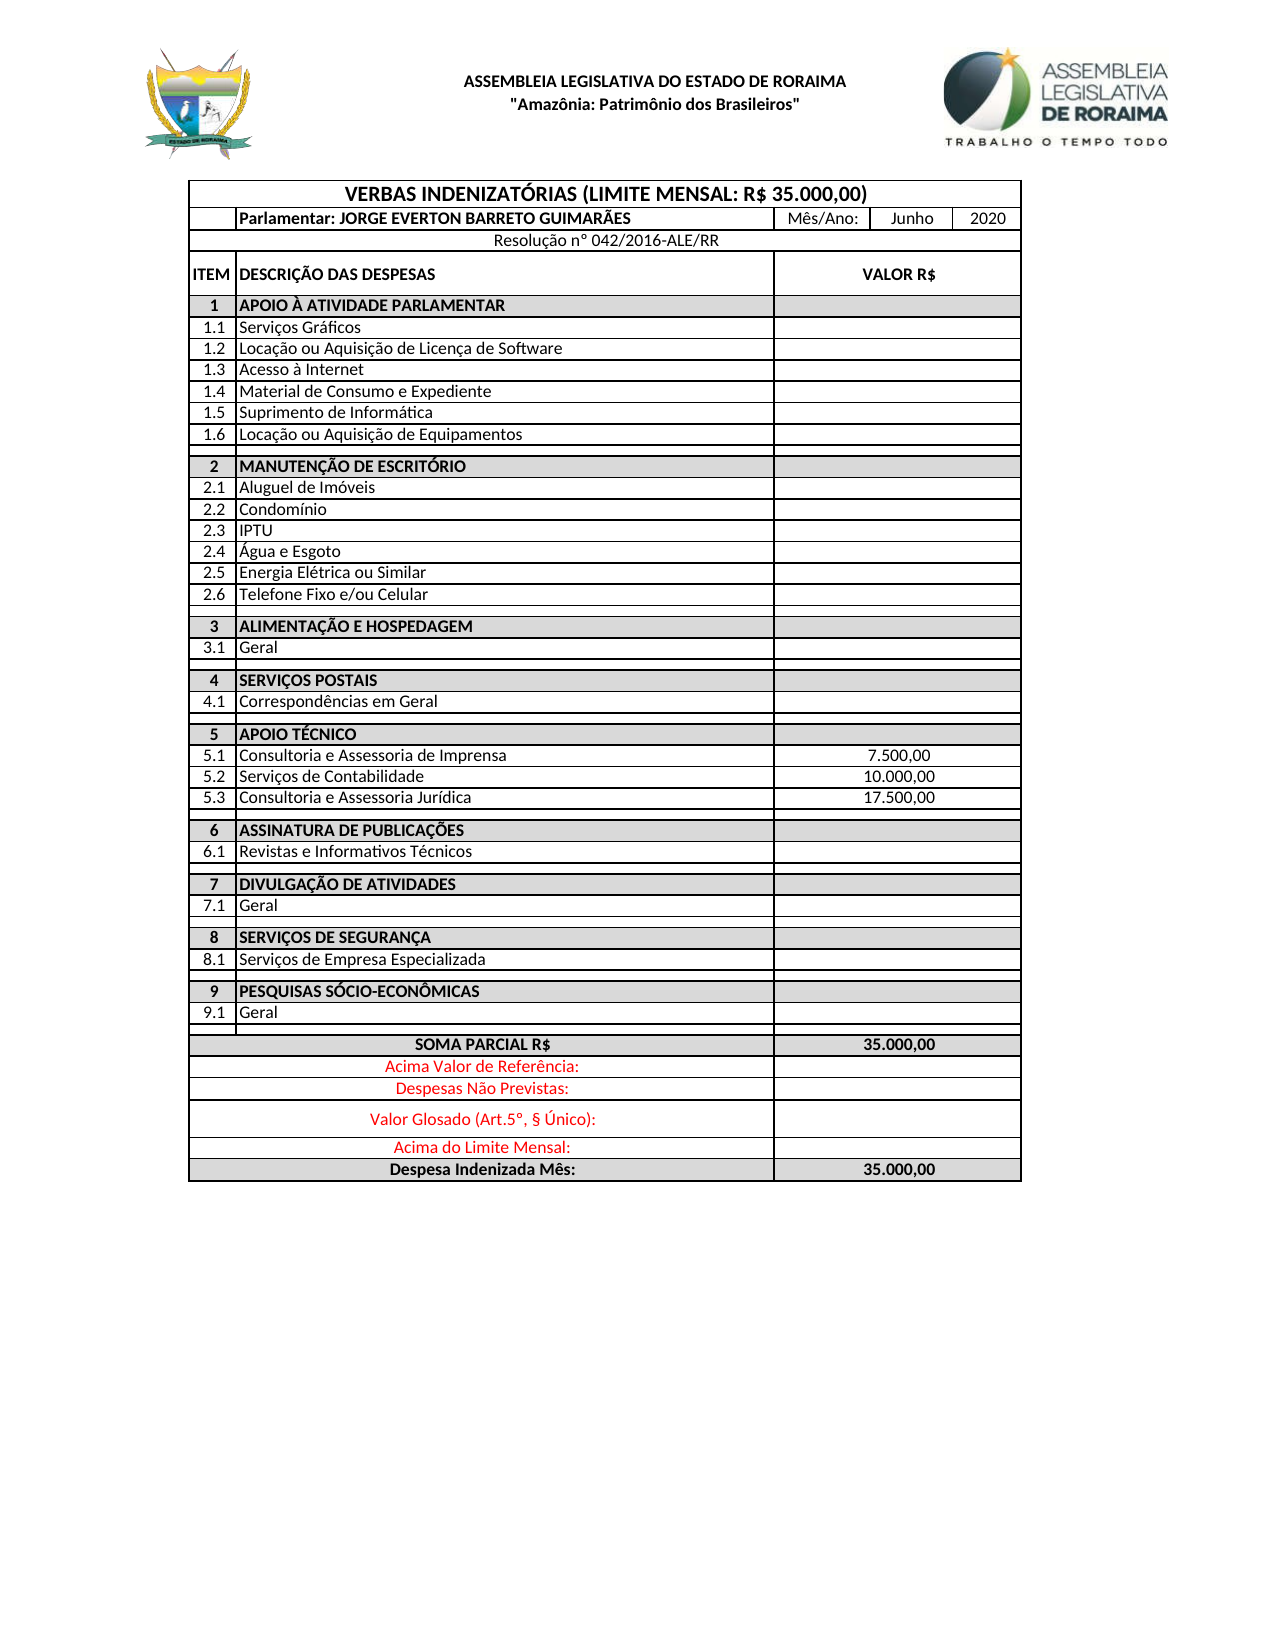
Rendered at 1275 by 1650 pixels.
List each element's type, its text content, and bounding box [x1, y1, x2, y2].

table_cell Despesa Indenizada Mês: [190, 1159, 773, 1180]
table_cell 2.2 [190, 500, 235, 519]
table_cell [775, 896, 1020, 916]
table_cell [775, 1138, 1020, 1158]
table_cell [237, 1025, 773, 1034]
table_cell [190, 971, 235, 980]
table_cell Acima do Limite Mensal: [190, 1138, 773, 1158]
table_cell [775, 564, 1020, 583]
table_cell 2.6 [190, 585, 235, 605]
table_cell [190, 606, 235, 616]
table_cell MANUTENÇÃO DE ESCRITÓRIO [237, 457, 773, 477]
table_cell [775, 639, 1020, 658]
table_cell [775, 361, 1020, 380]
table_cell [775, 339, 1020, 359]
table_cell [775, 917, 1020, 927]
table_cell 2.5 [190, 564, 235, 583]
table_cell [775, 500, 1020, 519]
table_cell [237, 810, 773, 819]
table_cell 8.1 [190, 950, 235, 969]
table_cell Material de Consumo e Expediente [237, 382, 773, 402]
table_cell [237, 971, 773, 980]
table_cell 1.6 [190, 425, 235, 444]
table_cell [190, 660, 235, 669]
table_cell SOMA PARCIAL R$ [190, 1036, 773, 1055]
table_cell [190, 208, 235, 229]
table_cell Serviços de Contabilidade [237, 767, 773, 787]
table_cell Despesas Não Previstas: [190, 1078, 773, 1099]
table_cell Locação ou Aquisição de Equipamentos [237, 425, 773, 444]
table_cell 10.000,00 [775, 767, 1020, 787]
table_cell SERVIÇOS DE SEGURANÇA [237, 928, 773, 948]
table_cell 4 [190, 671, 235, 691]
table_cell Condomínio [237, 500, 773, 519]
table_cell [775, 660, 1020, 669]
table_cell 5.1 [190, 746, 235, 766]
table_cell Acesso à Internet [237, 361, 773, 380]
table_cell Geral [237, 639, 773, 658]
table_cell [237, 446, 773, 455]
table_cell [775, 875, 1020, 894]
table_cell [237, 864, 773, 873]
table_cell [775, 446, 1020, 455]
table_cell 2.1 [190, 478, 235, 498]
table_cell Parlamentar: JORGE EVERTON BARRETO GUIMARÃES [237, 208, 773, 229]
table_cell [190, 714, 235, 723]
table_cell 5 [190, 725, 235, 744]
table_cell Revistas e Informativos Técnicos [237, 842, 773, 862]
table_cell [775, 318, 1020, 337]
table_cell [237, 714, 773, 723]
table_cell PESQUISAS SÓCIO-ECONÔMICAS [237, 982, 773, 1002]
table_cell 2.4 [190, 542, 235, 562]
table_header VERBAS INDENIZATÓRIAS (LIMITE MENSAL: R$ 35.000,00) [190, 181, 1020, 207]
table_cell 4.1 [190, 692, 235, 712]
table_cell [775, 842, 1020, 862]
text ASSEMBLEIA LEGISLATIVA DO ESTADO DE RORAIMA [462, 70, 848, 92]
text "Amazônia: Patrimônio dos Brasileiros" [462, 93, 848, 115]
table_cell ALIMENTAÇÃO E HOSPEDAGEM [237, 617, 773, 637]
table_cell [237, 606, 773, 616]
table_cell Telefone Fixo e/ou Celular [237, 585, 773, 605]
table_cell [775, 692, 1020, 712]
table_cell Suprimento de Informática [237, 403, 773, 423]
table_cell 5.3 [190, 789, 235, 808]
table_cell DESCRIÇÃO DAS DESPESAS [237, 252, 773, 295]
table_cell Consultoria e Assessoria Jurídica [237, 789, 773, 808]
table_cell 1.4 [190, 382, 235, 402]
table_cell [775, 1025, 1020, 1034]
table_cell [775, 810, 1020, 819]
table_cell Valor Glosado (Art.5º, § Único): [190, 1101, 773, 1136]
table_cell Locação ou Aquisição de Licença de Software [237, 339, 773, 359]
table_cell 35.000,00 [775, 1159, 1020, 1180]
table_cell [775, 382, 1020, 402]
table_cell VALOR R$ [775, 252, 1020, 295]
table_cell [775, 971, 1020, 980]
table_cell [775, 714, 1020, 723]
table_cell 6 [190, 821, 235, 841]
table_cell ITEM [190, 252, 235, 295]
table_cell Energia Elétrica ou Similar [237, 564, 773, 583]
table_cell Junho [871, 208, 952, 229]
table_cell [775, 1078, 1020, 1099]
table_cell [775, 478, 1020, 498]
table_cell [775, 982, 1020, 1002]
table_cell 1 [190, 296, 235, 316]
table_cell Consultoria e Assessoria de Imprensa [237, 746, 773, 766]
table_cell 9 [190, 982, 235, 1002]
table_cell [190, 446, 235, 455]
table_cell [775, 821, 1020, 841]
table_cell Aluguel de Imóveis [237, 478, 773, 498]
table_cell Mês/Ano: [775, 208, 869, 229]
table_cell Água e Esgoto [237, 542, 773, 562]
table_cell [775, 457, 1020, 477]
table_cell [190, 864, 235, 873]
table_cell 1.2 [190, 339, 235, 359]
table_cell [775, 864, 1020, 873]
table_cell SERVIÇOS POSTAIS [237, 671, 773, 691]
table_cell DIVULGAÇÃO DE ATIVIDADES [237, 875, 773, 894]
table_cell 3 [190, 617, 235, 637]
table_cell [775, 617, 1020, 637]
table_cell 9.1 [190, 1003, 235, 1023]
table_cell [775, 585, 1020, 605]
table_cell 2020 [953, 208, 1020, 229]
table_cell [775, 1057, 1020, 1077]
table_cell [190, 1025, 235, 1034]
table_cell APOIO TÉCNICO [237, 725, 773, 744]
table_cell IPTU [237, 521, 773, 541]
table_cell 3.1 [190, 639, 235, 658]
table_cell [775, 725, 1020, 744]
table_cell Geral [237, 896, 773, 916]
table_cell [775, 950, 1020, 969]
table_cell [775, 1003, 1020, 1023]
table_cell APOIO À ATIVIDADE PARLAMENTAR [237, 296, 773, 316]
table_cell [775, 606, 1020, 616]
table_cell 7 [190, 875, 235, 894]
table_cell ASSINATURA DE PUBLICAÇÕES [237, 821, 773, 841]
table_cell 1.3 [190, 361, 235, 380]
table_cell 5.2 [190, 767, 235, 787]
table_cell 1.5 [190, 403, 235, 423]
table_cell [775, 403, 1020, 423]
table_cell 8 [190, 928, 235, 948]
table_cell [190, 917, 235, 927]
table_cell [775, 425, 1020, 444]
table_cell Correspondências em Geral [237, 692, 773, 712]
table_cell 7.500,00 [775, 746, 1020, 766]
table_cell 2 [190, 457, 235, 477]
table_cell [237, 917, 773, 927]
table_cell Serviços Gráficos [237, 318, 773, 337]
table_cell [775, 521, 1020, 541]
table_cell [775, 542, 1020, 562]
table_cell [775, 671, 1020, 691]
table_cell Geral [237, 1003, 773, 1023]
table_cell 35.000,00 [775, 1036, 1020, 1055]
table_cell 17.500,00 [775, 789, 1020, 808]
table_cell [775, 296, 1020, 316]
table_cell Serviços de Empresa Especializada [237, 950, 773, 969]
table_cell 6.1 [190, 842, 235, 862]
table_cell [237, 660, 773, 669]
table_cell 1.1 [190, 318, 235, 337]
table_cell Resolução nº 042/2016-ALE/RR [190, 231, 1020, 250]
table_cell [190, 810, 235, 819]
table_cell 2.3 [190, 521, 235, 541]
table_cell Acima Valor de Referência: [190, 1057, 773, 1077]
table_cell 7.1 [190, 896, 235, 916]
table_cell [775, 928, 1020, 948]
table_cell [775, 1101, 1020, 1136]
